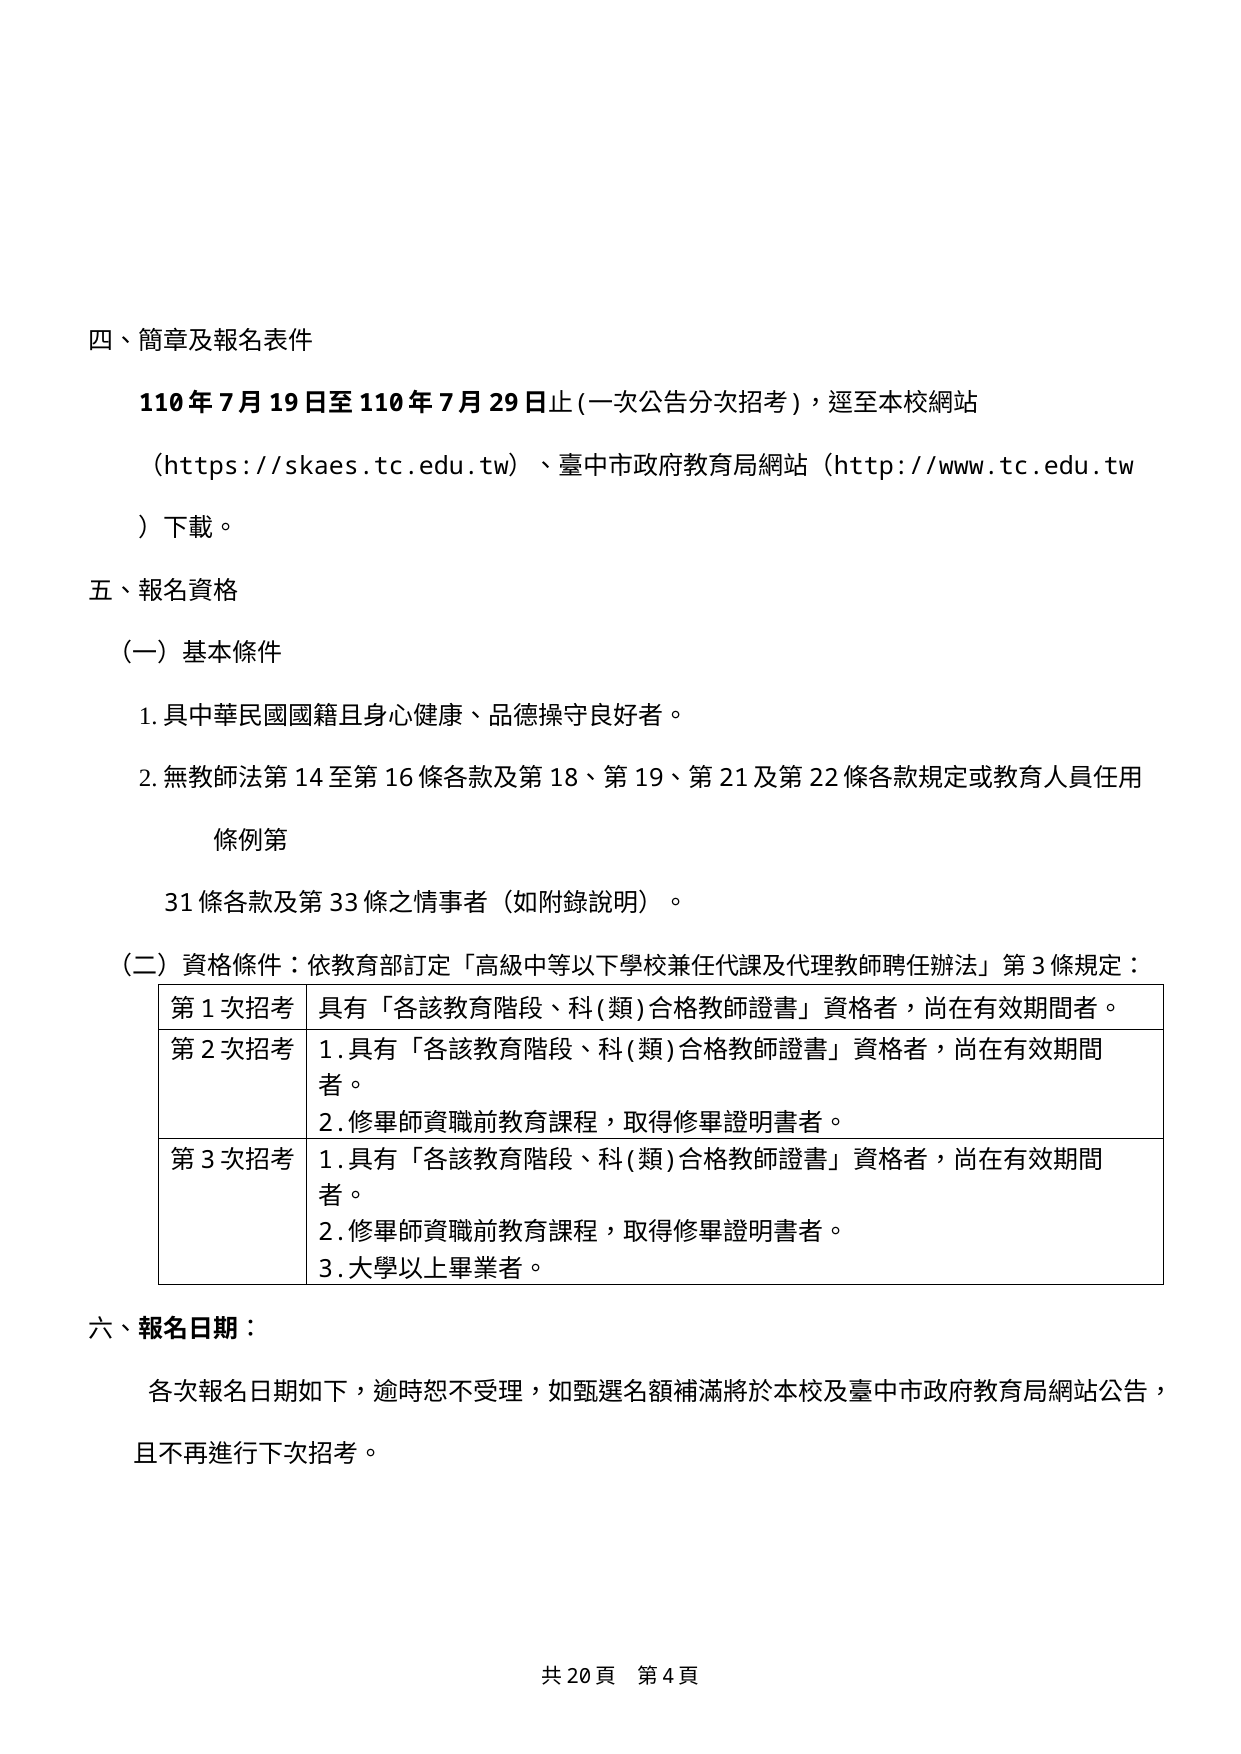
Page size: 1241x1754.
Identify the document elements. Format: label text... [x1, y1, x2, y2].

table_header 具有「各該教育階段、科(類)合格教師證書」資格者，尚在有效期間者。 [307, 985, 1163, 1028]
text 31條各款及第33條之情事者（如附錄說明）。 [114, 859, 1152, 922]
text 2. 無教師法第14至第16條各款及第18、第19、第21及第22條各款規定或教育人員任用條例第 [89, 734, 1152, 859]
text 六、報名日期： [89, 1285, 1152, 1348]
table_cell 第3次招考 [159, 1139, 306, 1284]
table_cell 第2次招考 [159, 1030, 306, 1138]
text （二）資格條件：依教育部訂定「高級中等以下學校兼任代課及代理教師聘任辦法」第3條規定： [89, 922, 1152, 984]
text （一）基本條件 [89, 609, 1152, 672]
text 各次報名日期如下，逾時恕不受理，如甄選名額補滿將於本校及臺中市政府教育局網站公告，且不再進行下次招考。 [89, 1348, 1152, 1473]
text 110年7月19日至110年7月29日止(一次公告分次招考)，逕至本校網站 （https://skaes.tc.edu.tw）、臺中市政府教育局網站（http://www.tc.edu.tw）下載。 [89, 359, 1152, 547]
table_cell 1.具有「各該教育階段、科(類)合格教師證書」資格者，尚在有效期間者。 2.修畢師資職前教育課程，取得修畢證明書者。 [307, 1030, 1163, 1138]
text 1. 具中華民國國籍且身心健康、品德操守良好者。 [89, 672, 1152, 734]
table_cell 1.具有「各該教育階段、科(類)合格教師證書」資格者，尚在有效期間者。 2.修畢師資職前教育課程，取得修畢證明書者。 3.大學以上畢業者。 [307, 1139, 1163, 1284]
text 四、簡章及報名表件 [89, 297, 1152, 359]
text 五、報名資格 [89, 547, 1152, 609]
table_header 第1次招考 [159, 985, 306, 1028]
